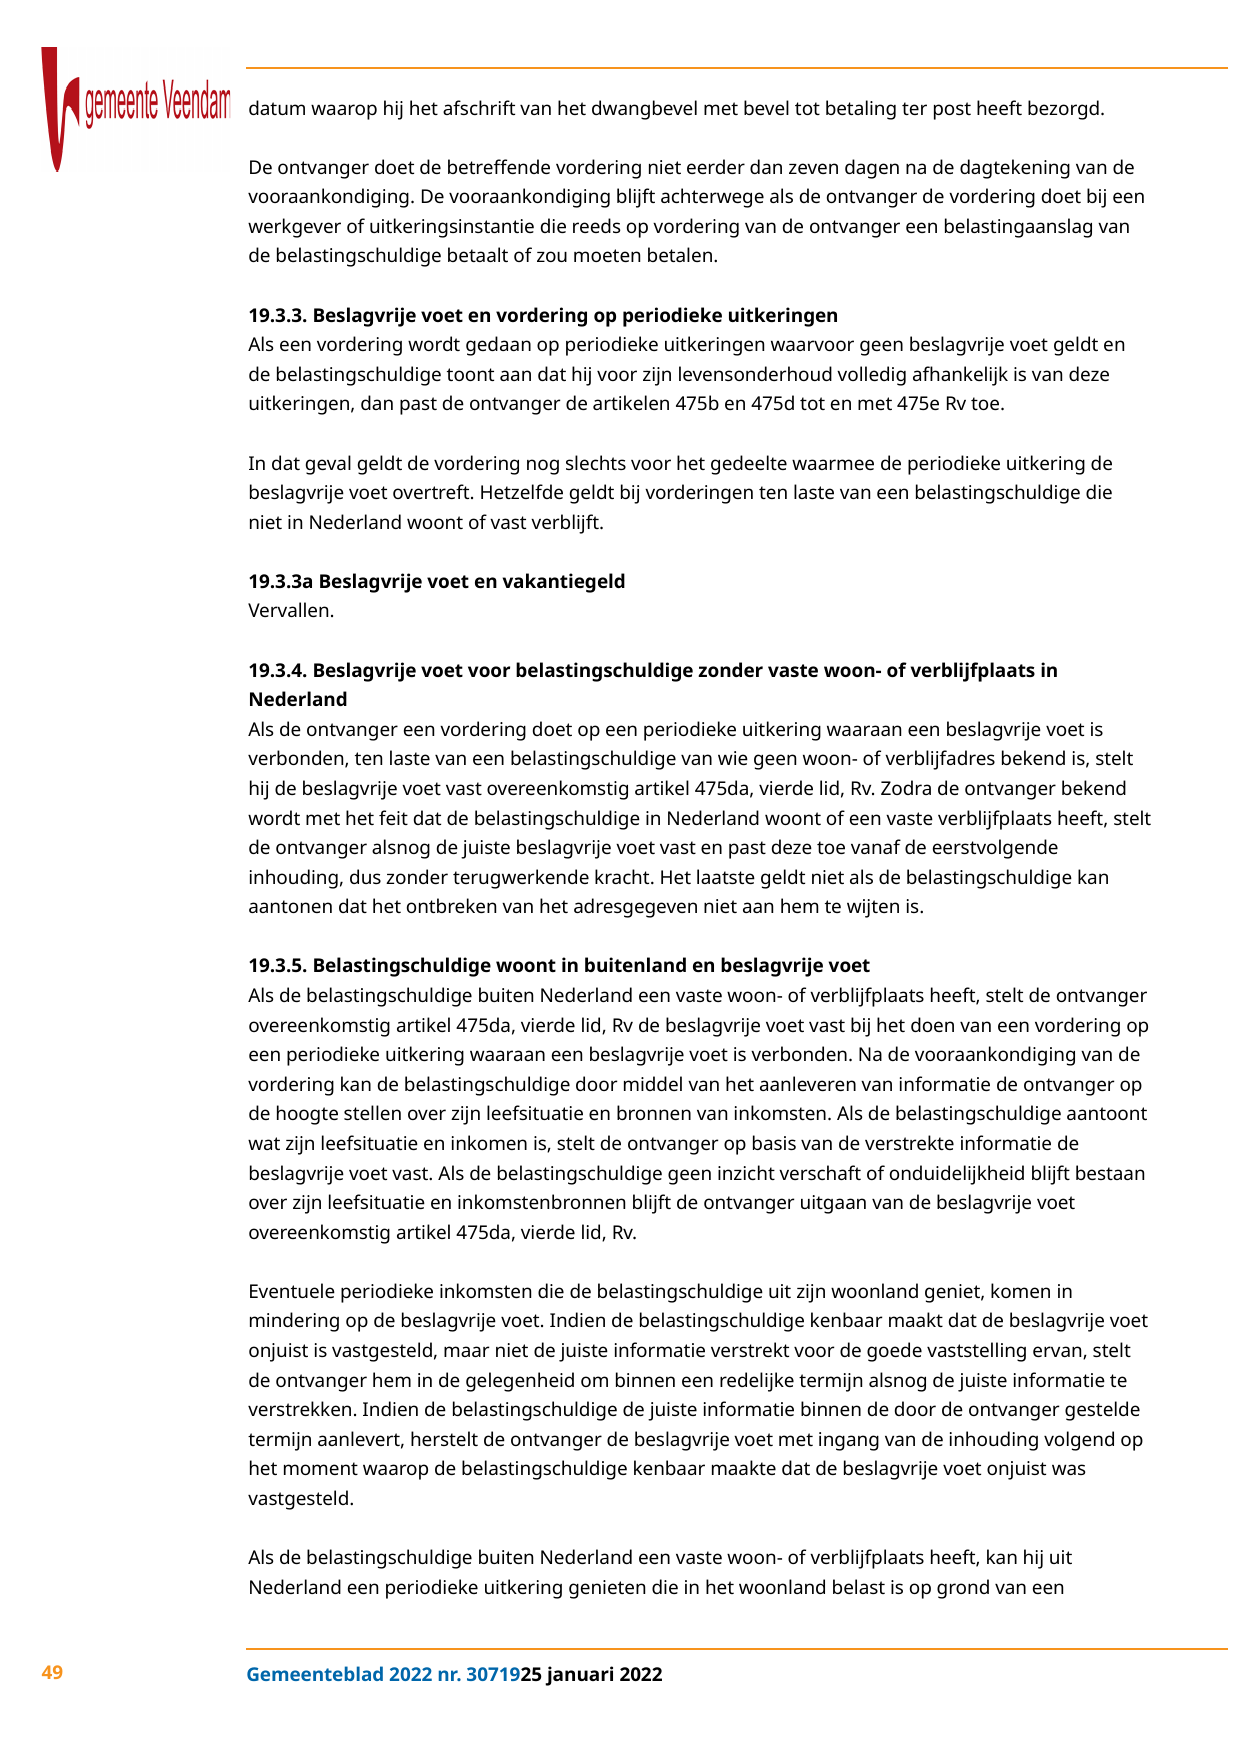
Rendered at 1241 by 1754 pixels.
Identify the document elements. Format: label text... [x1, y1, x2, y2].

text De ontvanger doet de betreffende vordering niet eerder dan zeven dagen na de dagtekening van de vooraankondiging. De vooraankondiging blijft achterwege als de ontvanger de vordering doet bij een werkgever of uitkeringsinstantie die reeds op vordering van de ontvanger een belastingaanslag van de belastingschuldige betaalt of zou moeten betalen. [248, 154, 1152, 268]
text Als de belastingschuldige buiten Nederland een vaste woon- of verblijfplaats heeft, kan hij uit Nederland een periodieke uitkering genieten die in het woonland belast is op grond van een [248, 1544, 1152, 1600]
text Eventuele periodieke inkomsten die de belastingschuldige uit zijn woonland geniet, komen in mindering op de beslagvrije voet. Indien de belastingschuldige kenbaar maakt dat de beslagvrije voet onjuist is vastgesteld, maar niet de juiste informatie verstrekt voor de goede vaststelling ervan, stelt de ontvanger hem in de gelegenheid om binnen een redelijke termijn alsnog de juiste informatie te verstrekken. Indien de belastingschuldige de juiste informatie binnen de door de ontvanger gestelde termijn aanlevert, herstelt de ontvanger de beslagvrije voet met ingang van de inhouding volgend op het moment waarop de belastingschuldige kenbaar maakte dat de beslagvrije voet onjuist was vastgesteld. [248, 1278, 1152, 1511]
text 19.3.4. Beslagvrije voet voor belastingschuldige zonder vaste woon- of verblijfplaats in Nederland [248, 657, 1152, 712]
text Als een vordering wordt gedaan op periodieke uitkeringen waarvoor geen beslagvrije voet geldt en de belastingschuldige toont aan dat hij voor zijn levensonderhoud volledig afhankelijk is van deze uitkeringen, dan past de ontvanger de artikelen 475b en 475d tot en met 475e Rv toe. [248, 331, 1152, 416]
text datum waarop hij het afschrift van het dwangbevel met bevel tot betaling ter post heeft bezorgd. [248, 95, 1152, 121]
text Als de belastingschuldige buiten Nederland een vaste woon- of verblijfplaats heeft, stelt de ontvanger overeenkomstig artikel 475da, vierde lid, Rv de beslagvrije voet vast bij het doen van een vordering op een periodieke uitkering waaraan een beslagvrije voet is verbonden. Na de vooraankondiging van de vordering kan de belastingschuldige door middel van het aanleveren van informatie de ontvanger op de hoogte stellen over zijn leefsituatie en bronnen van inkomsten. Als de belastingschuldige aantoont wat zijn leefsituatie en inkomen is, stelt de ontvanger op basis van de verstrekte informatie de beslagvrije voet vast. Als de belastingschuldige geen inzicht verschaft of onduidelijkheid blijft bestaan over zijn leefsituatie en inkomstenbronnen blijft de ontvanger uitgaan van de beslagvrije voet overeenkomstig artikel 475da, vierde lid, Rv. [248, 982, 1152, 1245]
text 19.3.3. Beslagvrije voet en vordering op periodieke uitkeringen [248, 302, 1152, 328]
text In dat geval geldt de vordering nog slechts voor het gedeelte waarmee de periodieke uitkering de beslagvrije voet overtreft. Hetzelfde geldt bij vorderingen ten laste van een belastingschuldige die niet in Nederland woont of vast verblijft. [248, 450, 1152, 535]
text Als de ontvanger een vordering doet op een periodieke uitkering waaraan een beslagvrije voet is verbonden, ten laste van een belastingschuldige van wie geen woon- of verblijfadres bekend is, stelt hij de beslagvrije voet vast overeenkomstig artikel 475da, vierde lid, Rv. Zodra de ontvanger bekend wordt met het feit dat de belastingschuldige in Nederland woont of een vaste verblijfplaats heeft, stelt de ontvanger alsnog de juiste beslagvrije voet vast en past deze toe vanaf de eerstvolgende inhouding, dus zonder terugwerkende kracht. Het laatste geldt niet als de belastingschuldige kan aantonen dat het ontbreken van het adresgegeven niet aan hem te wijten is. [248, 716, 1152, 919]
text 19.3.3a Beslagvrije voet en vakantiegeld [248, 568, 1152, 594]
picture [41, 47, 231, 172]
text 19.3.5. Belastingschuldige woont in buitenland en beslagvrije voet [248, 953, 1152, 978]
text Vervallen. [248, 598, 1152, 623]
